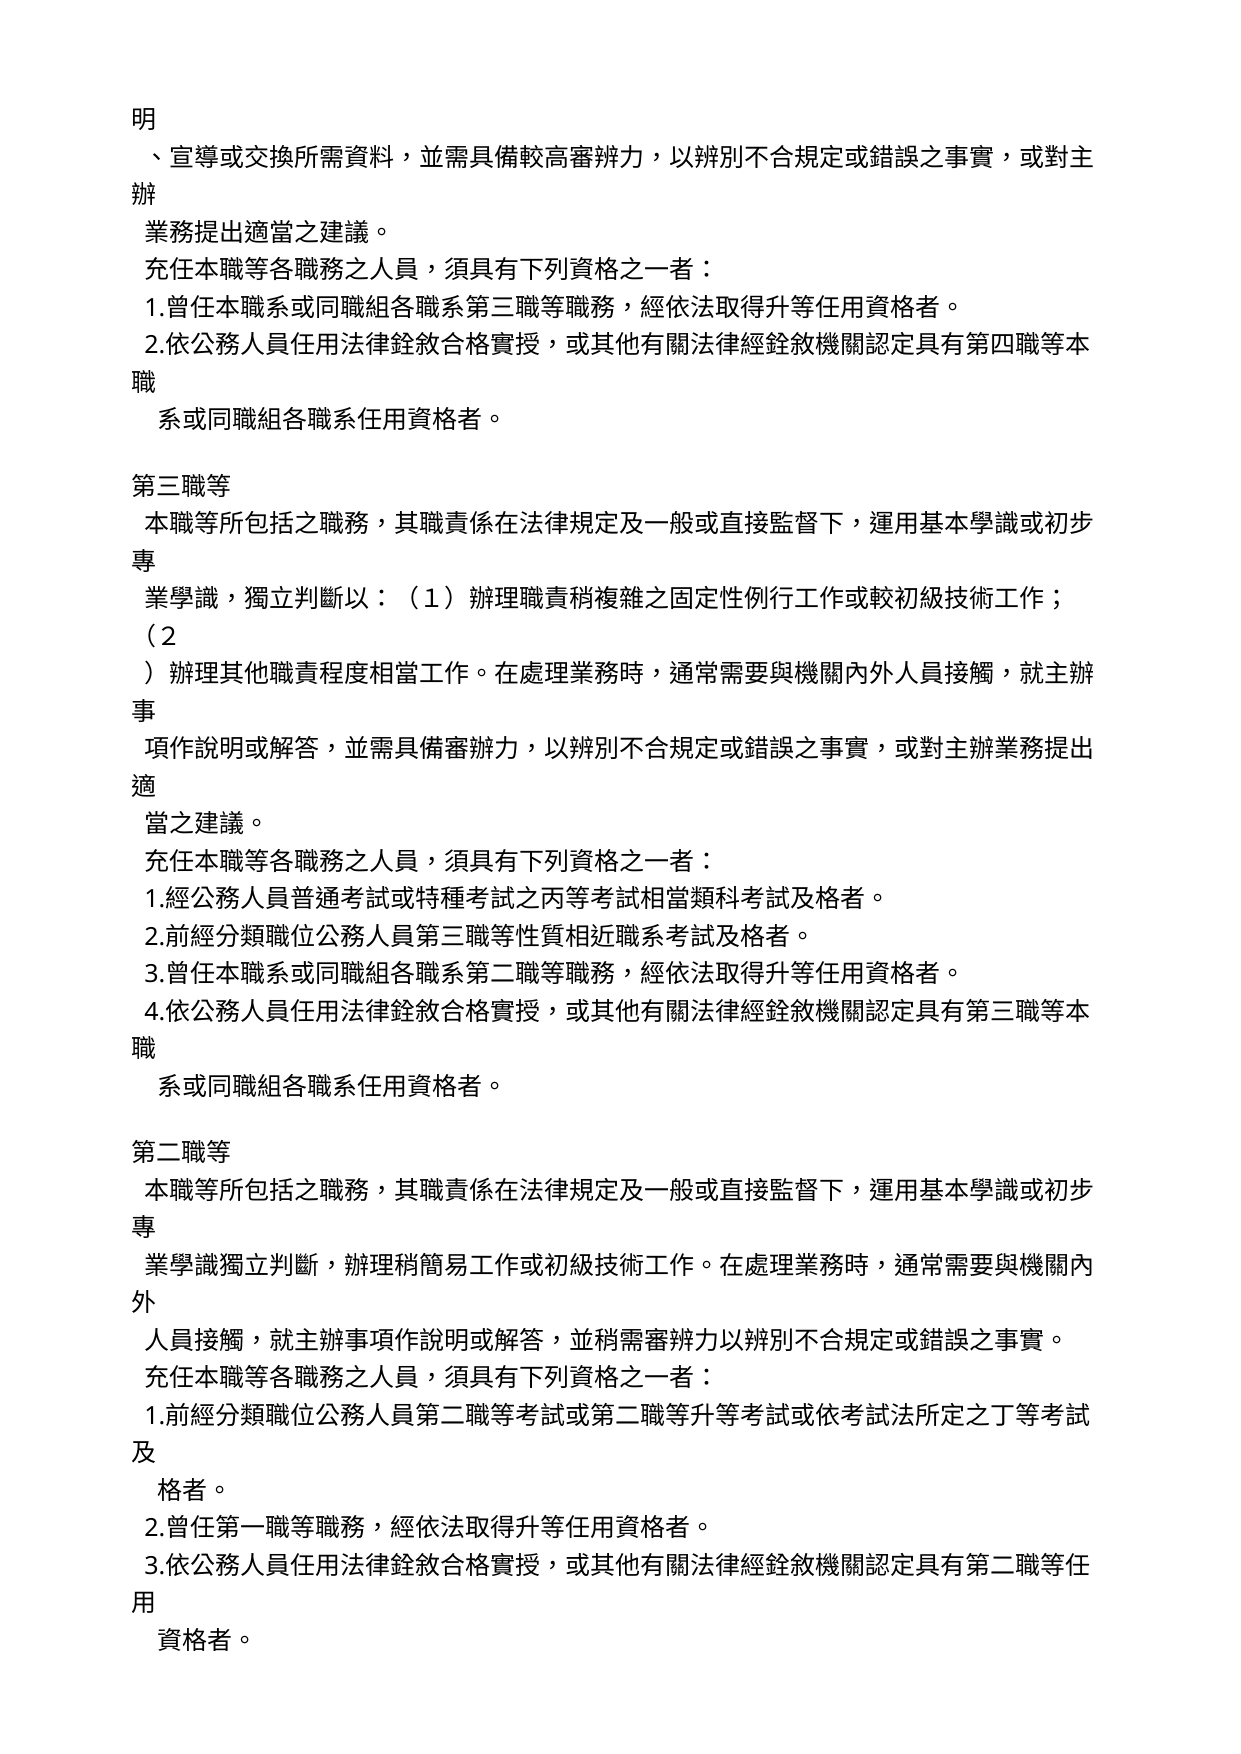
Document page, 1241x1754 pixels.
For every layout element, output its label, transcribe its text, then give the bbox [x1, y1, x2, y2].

text 第三職等 本職等所包括之職務，其職責係在法律規定及一般或直接監督下，運用基本學識或初步專 業學識，獨立判斷以：（１）辦理職責稍複雜之固定性例行工作或較初級技術工作；（２ ）辦理其他職責程度相當工作。在處理業務時，通常需要與機關內外人員接觸，就主辦事 項作說明或解答，並需具備審辦力，以辨別不合規定或錯誤之事實，或對主辦業務提出適 當之建議。 充任本職等各職務之人員，須具有下列資格之一者： 1.經公務人員普通考試或特種考試之丙等考試相當類科考試及格者。 2.前經分類職位公務人員第三職等性質相近職系考試及格者。 3.曾任本職系或同職組各職系第二職等職務，經依法取得升等任用資格者。 4.依公務人員任用法律銓敘合格實授，或其他有關法律經銓敘機關認定具有第三職等本職 系或同職組各職系任用資格者。 [131, 466, 1106, 1103]
text 第二職等 本職等所包括之職務，其職責係在法律規定及一般或直接監督下，運用基本學識或初步專 業學識獨立判斷，辦理稍簡易工作或初級技術工作。在處理業務時，通常需要與機關內外 人員接觸，就主辦事項作說明或解答，並稍需審辨力以辨別不合規定或錯誤之事實。 充任本職等各職務之人員，須具有下列資格之一者： 1.前經分類職位公務人員第二職等考試或第二職等升等考試或依考試法所定之丁等考試及 格者。 2.曾任第一職等職務，經依法取得升等任用資格者。 3.依公務人員任用法律銓敘合格實授，或其他有關法律經銓敘機關認定具有第二職等任用 資格者。 [131, 1132, 1106, 1657]
text 明 、宣導或交換所需資料，並需具備較高審辨力，以辨別不合規定或錯誤之事實，或對主辦 業務提出適當之建議。 充任本職等各職務之人員，須具有下列資格之一者： 1.曾任本職系或同職組各職系第三職等職務，經依法取得升等任用資格者。 2.依公務人員任用法律銓敘合格實授，或其他有關法律經銓敘機關認定具有第四職等本職 系或同職組各職系任用資格者。 [131, 99, 1106, 436]
